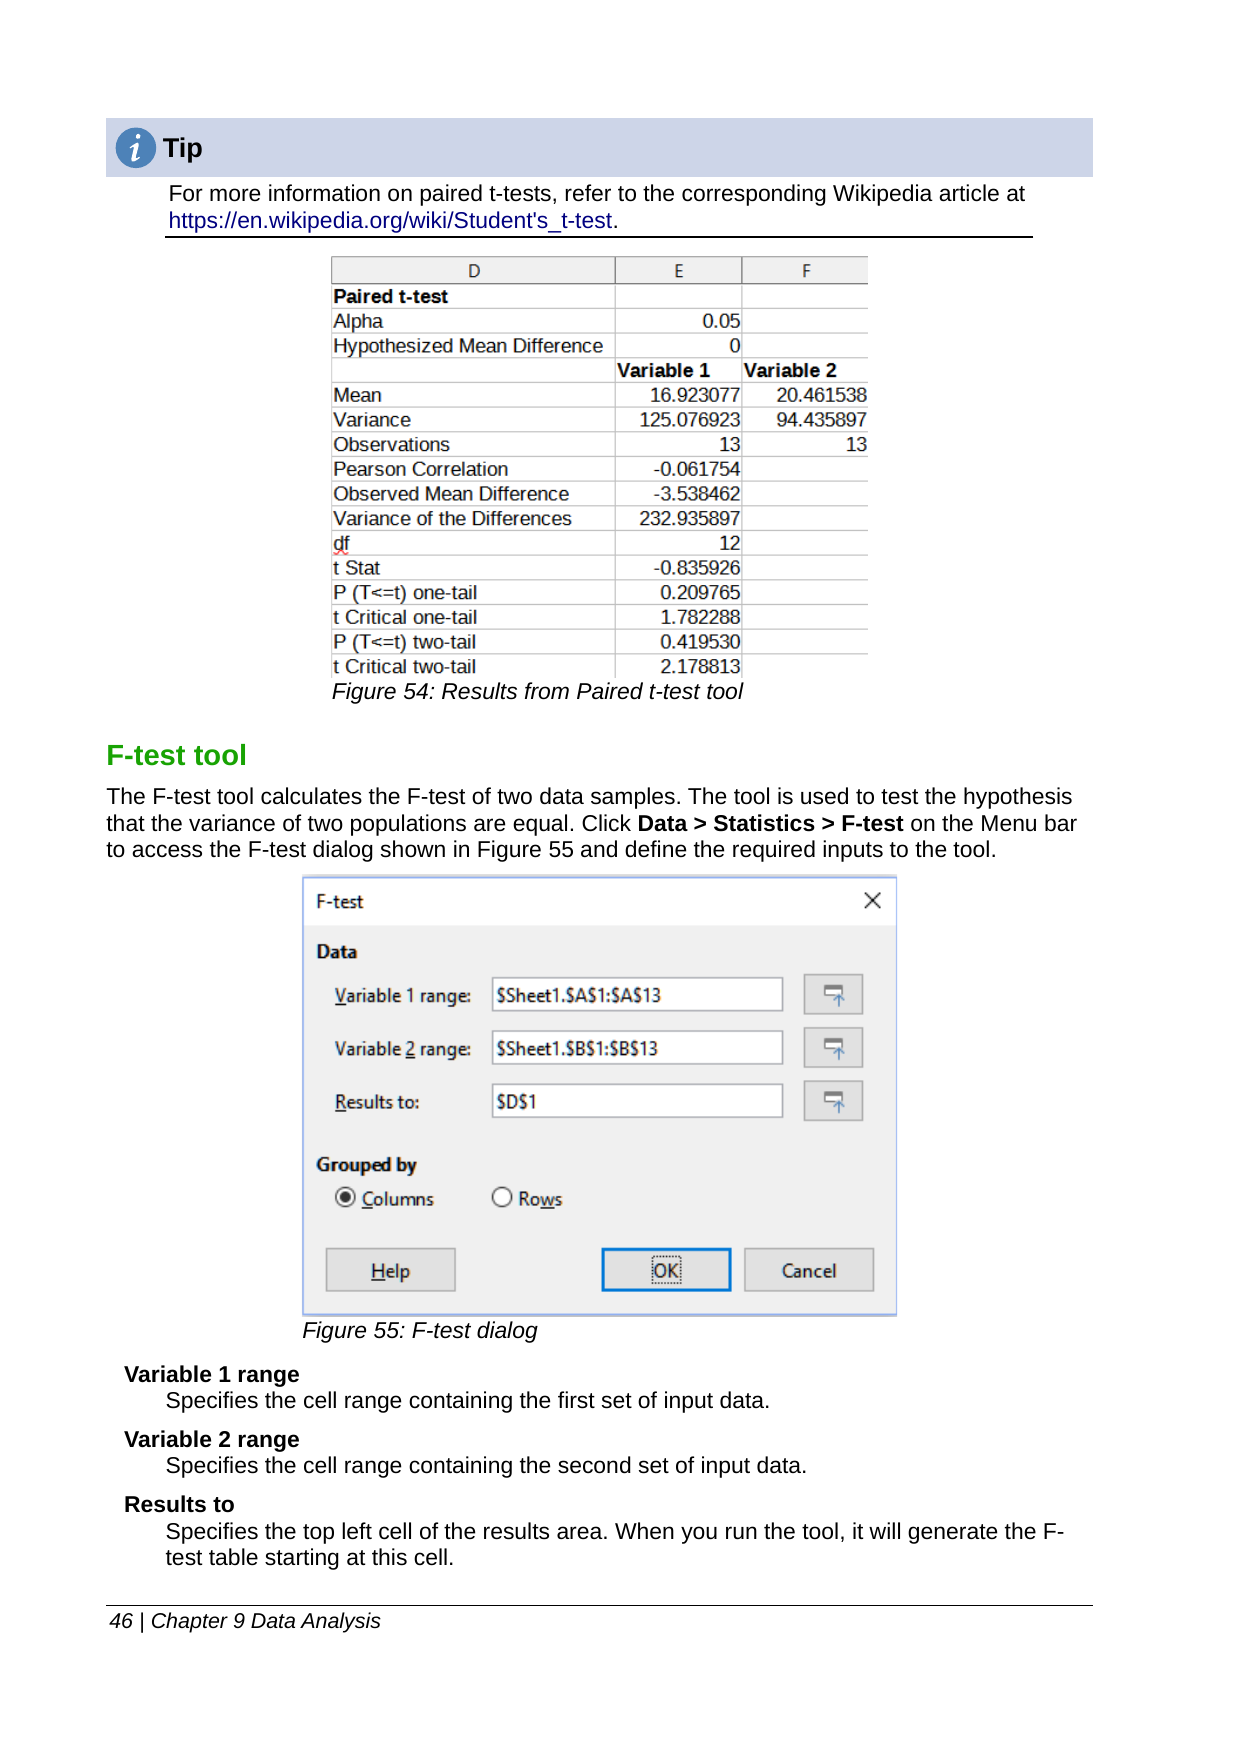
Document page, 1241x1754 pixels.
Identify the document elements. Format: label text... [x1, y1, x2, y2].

text For more information on paired t-tests, refer to the corresponding Wikipedia article at https://en.wikipedia.org/wiki/Student's_t-test. [165, 177, 1033, 236]
text Specifies the cell range containing the first set of input data. [165, 1387, 1093, 1413]
text Specifies the top left cell of the results area. When you run the tool, it will generate the F-test table starting at this cell. [165, 1518, 1093, 1570]
picture [331, 256, 868, 678]
text The F-test tool calculates the F-test of two data samples. The tool is used to test the hypothesis that the variance of two populations are equal. Click Data > Statistics > F-test on the Menu bar to access the F-test dialog shown in Figure 55 and define the required inputs to the tool. [106, 783, 1093, 862]
text Specifies the cell range containing the second set of input data. [165, 1452, 1093, 1479]
text Figure 55: F-test dialog [302, 1317, 897, 1343]
text Variable 2 range [124, 1426, 1093, 1452]
text Variable 1 range [124, 1361, 1093, 1387]
text Figure 54: Results from Paired t-test tool [332, 678, 867, 704]
picture [301, 874, 898, 1317]
text Results to [124, 1491, 1093, 1518]
subtitle Tip [106, 118, 1093, 177]
subtitle F-test tool [106, 738, 1093, 771]
